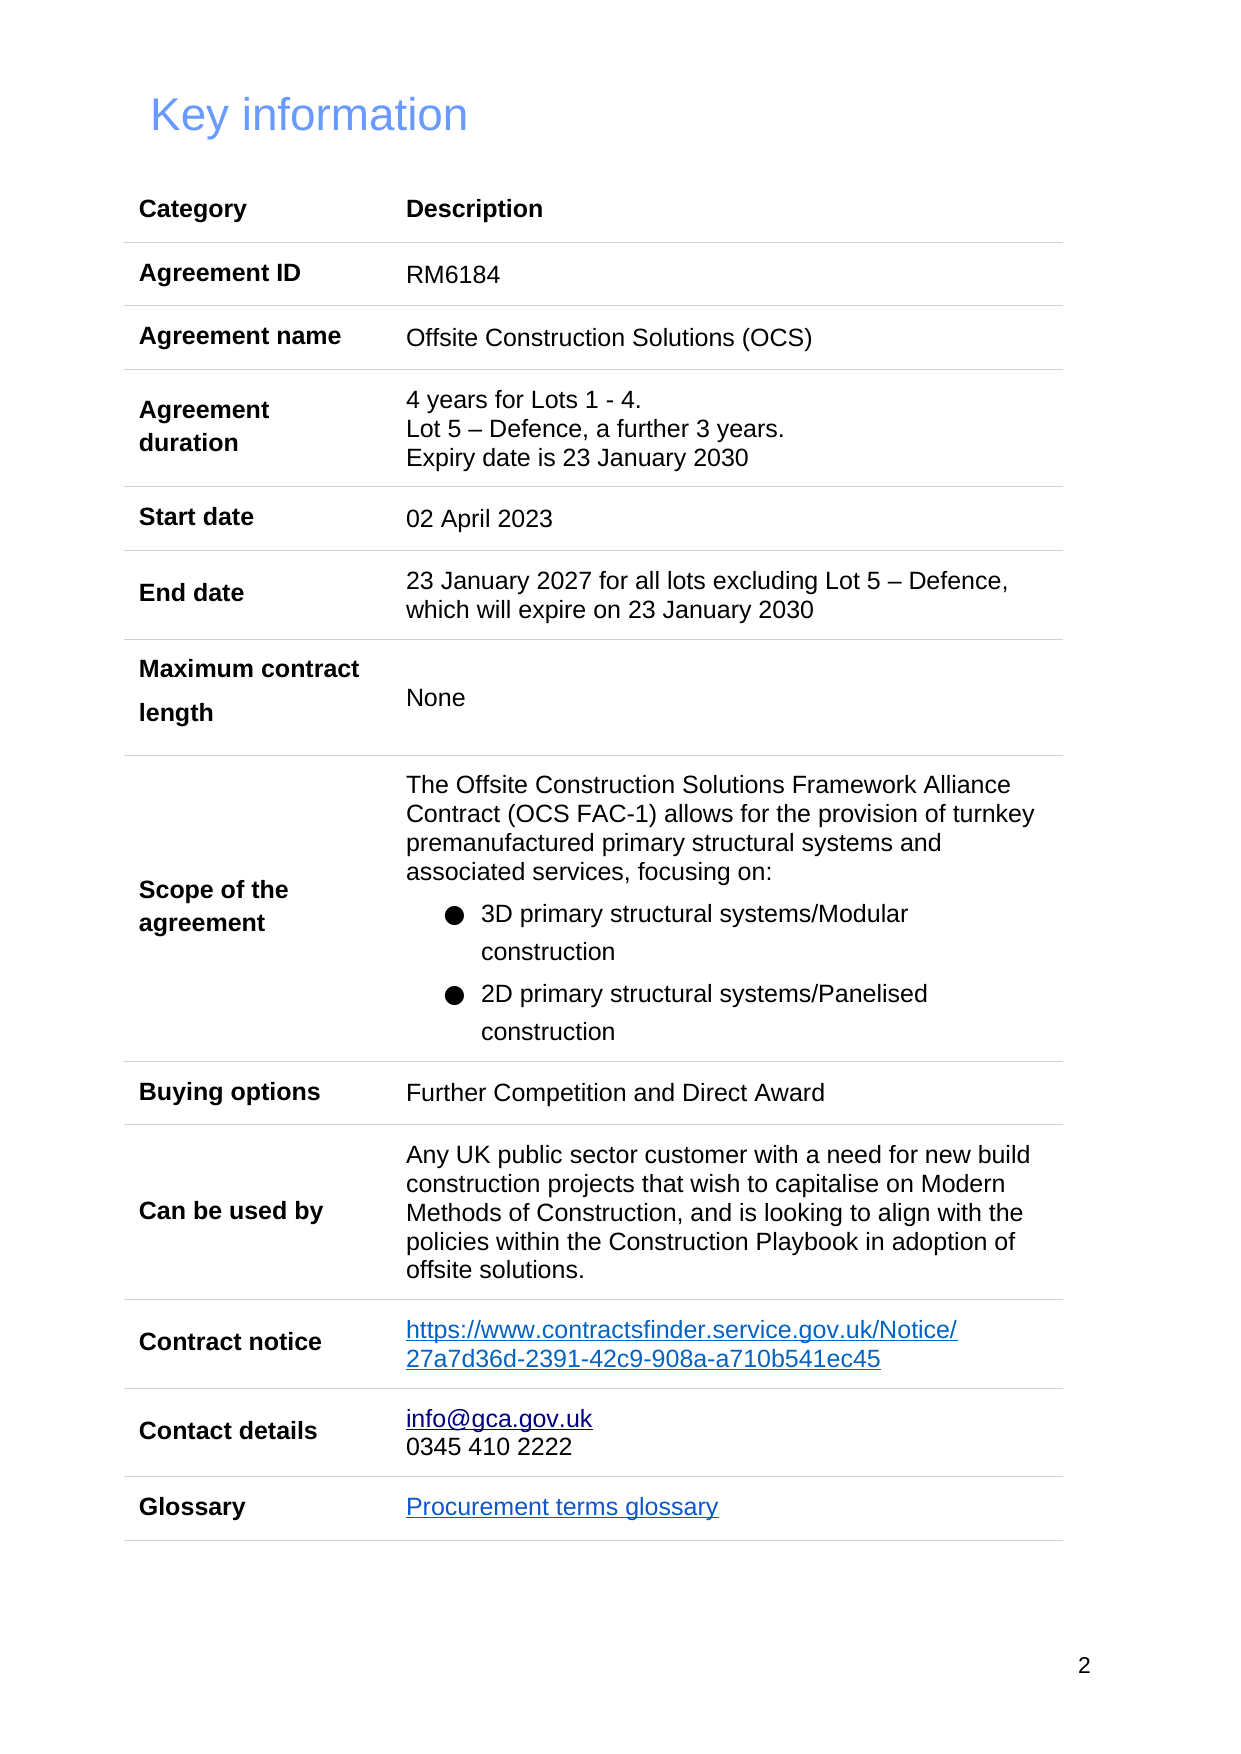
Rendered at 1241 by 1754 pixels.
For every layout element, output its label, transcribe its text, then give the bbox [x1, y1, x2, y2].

table_cell info@gca.gov.uk 0345 410 2222 [391, 1389, 1063, 1476]
table_header Category [124, 179, 391, 242]
table_cell None [391, 640, 1063, 754]
table_cell Agreement name [124, 306, 391, 369]
table_cell End date [124, 551, 391, 638]
table_cell Further Competition and Direct Award [391, 1062, 1063, 1124]
subtitle Key information [150, 87, 1091, 140]
table_cell RM6184 [391, 243, 1063, 305]
table_cell 23 January 2027 for all lots excluding Lot 5 – Defence, which will expire on 23 January 2030 [391, 551, 1063, 638]
table_cell Can be used by [124, 1125, 391, 1299]
table_cell Agreement ID [124, 243, 391, 305]
table_cell Start date [124, 487, 391, 550]
table_cell Scope of the agreement [124, 756, 391, 1061]
table_cell The Offsite Construction Solutions Framework Alliance Contract (OCS FAC-1) allows for the provision of turnkey premanufactured primary structural systems and associated services, focusing on: 3D primary structural systems/Modular construction 2D primary structural systems/Panelised construction [391, 756, 1063, 1061]
table_cell Any UK public sector customer with a need for new build construction projects that wish to capitalise on Modern Methods of Construction, and is looking to align with the policies within the Construction Playbook in adoption of offsite solutions. [391, 1125, 1063, 1299]
table_cell Contract notice [124, 1300, 391, 1387]
table_cell Offsite Construction Solutions (OCS) [391, 306, 1063, 369]
table_cell Buying options [124, 1062, 391, 1124]
table_cell Contact details [124, 1389, 391, 1476]
table_header Description [391, 179, 1063, 242]
table_cell Maximum contract length [124, 640, 391, 754]
table_cell 02 April 2023 [391, 487, 1063, 550]
table_cell 4 years for Lots 1 - 4. Lot 5 – Defence, a further 3 years. Expiry date is 23 January 2030 [391, 370, 1063, 486]
table_cell Procurement terms glossary [391, 1477, 1063, 1540]
table_cell https://www.contractsfinder.service.gov.uk/Notice/27a7d36d-2391-42c9-908a-a710b541ec45 [391, 1300, 1063, 1387]
table_cell Agreement duration [124, 370, 391, 486]
table_cell Glossary [124, 1477, 391, 1540]
